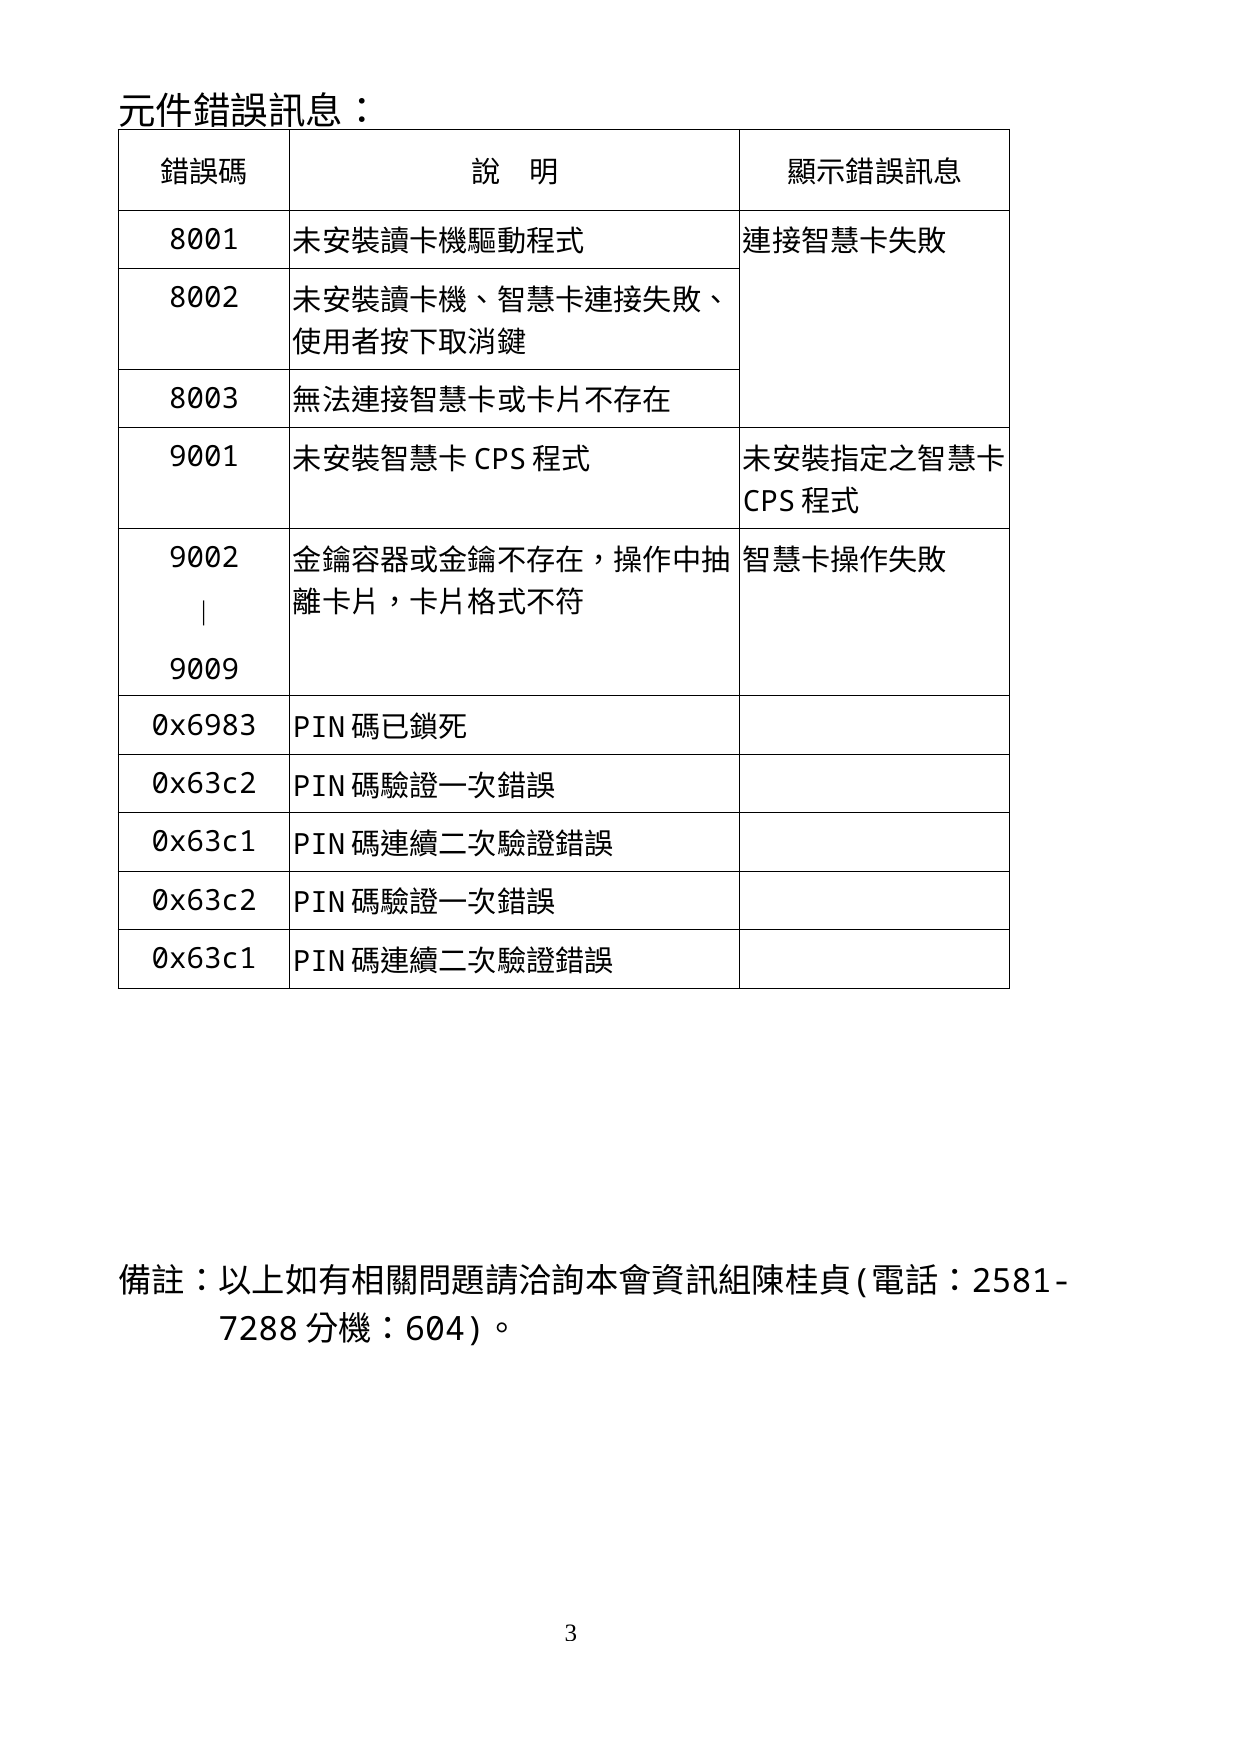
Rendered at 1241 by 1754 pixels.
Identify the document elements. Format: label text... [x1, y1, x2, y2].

table_header 錯誤碼 [119, 130, 289, 209]
table_cell [740, 813, 1009, 871]
table_cell [740, 755, 1009, 812]
text 備註：以上如有相關問題請洽詢本會資訊組陳桂貞(電話：2581-7288分機：604)。 [118, 1254, 1122, 1351]
text 3 [564, 1618, 591, 1641]
table_header 顯示錯誤訊息 [740, 130, 1009, 209]
table_cell PIN碼連續二次驗證錯誤 [290, 930, 739, 987]
table_cell PIN碼已鎖死 [290, 696, 739, 754]
table_cell 0x63c1 [119, 813, 289, 871]
table_cell [740, 696, 1009, 754]
table_cell 9001 [119, 428, 289, 527]
table_cell 0x63c2 [119, 872, 289, 929]
table_cell 8002 [119, 269, 289, 368]
table_cell 未安裝指定之智慧卡CPS程式 [740, 428, 1009, 527]
table_cell 8003 [119, 370, 289, 427]
table_header 說 明 [290, 130, 739, 209]
text 元件錯誤訊息： [118, 66, 1122, 129]
table_cell PIN碼驗證一次錯誤 [290, 755, 739, 812]
table_cell [740, 872, 1009, 929]
table_cell PIN碼連續二次驗證錯誤 [290, 813, 739, 871]
table_cell 未安裝讀卡機驅動程式 [290, 211, 739, 268]
table_cell 0x63c1 [119, 930, 289, 987]
table_cell PIN碼驗證一次錯誤 [290, 872, 739, 929]
table_cell 智慧卡操作失敗 [740, 529, 1009, 695]
table_cell 0x63c2 [119, 755, 289, 812]
table_cell [740, 930, 1009, 987]
table_cell 未安裝智慧卡CPS程式 [290, 428, 739, 527]
table_cell 無法連接智慧卡或卡片不存在 [290, 370, 739, 427]
table_cell 未安裝讀卡機、智慧卡連接失敗、使用者按下取消鍵 [290, 269, 739, 368]
table_cell 8001 [119, 211, 289, 268]
table_cell 9002 ︱ 9009 [119, 529, 289, 695]
table_cell 金鑰容器或金鑰不存在，操作中抽離卡片，卡片格式不符 [290, 529, 739, 695]
table_cell 0x6983 [119, 696, 289, 754]
table_cell 連接智慧卡失敗 [740, 211, 1009, 427]
